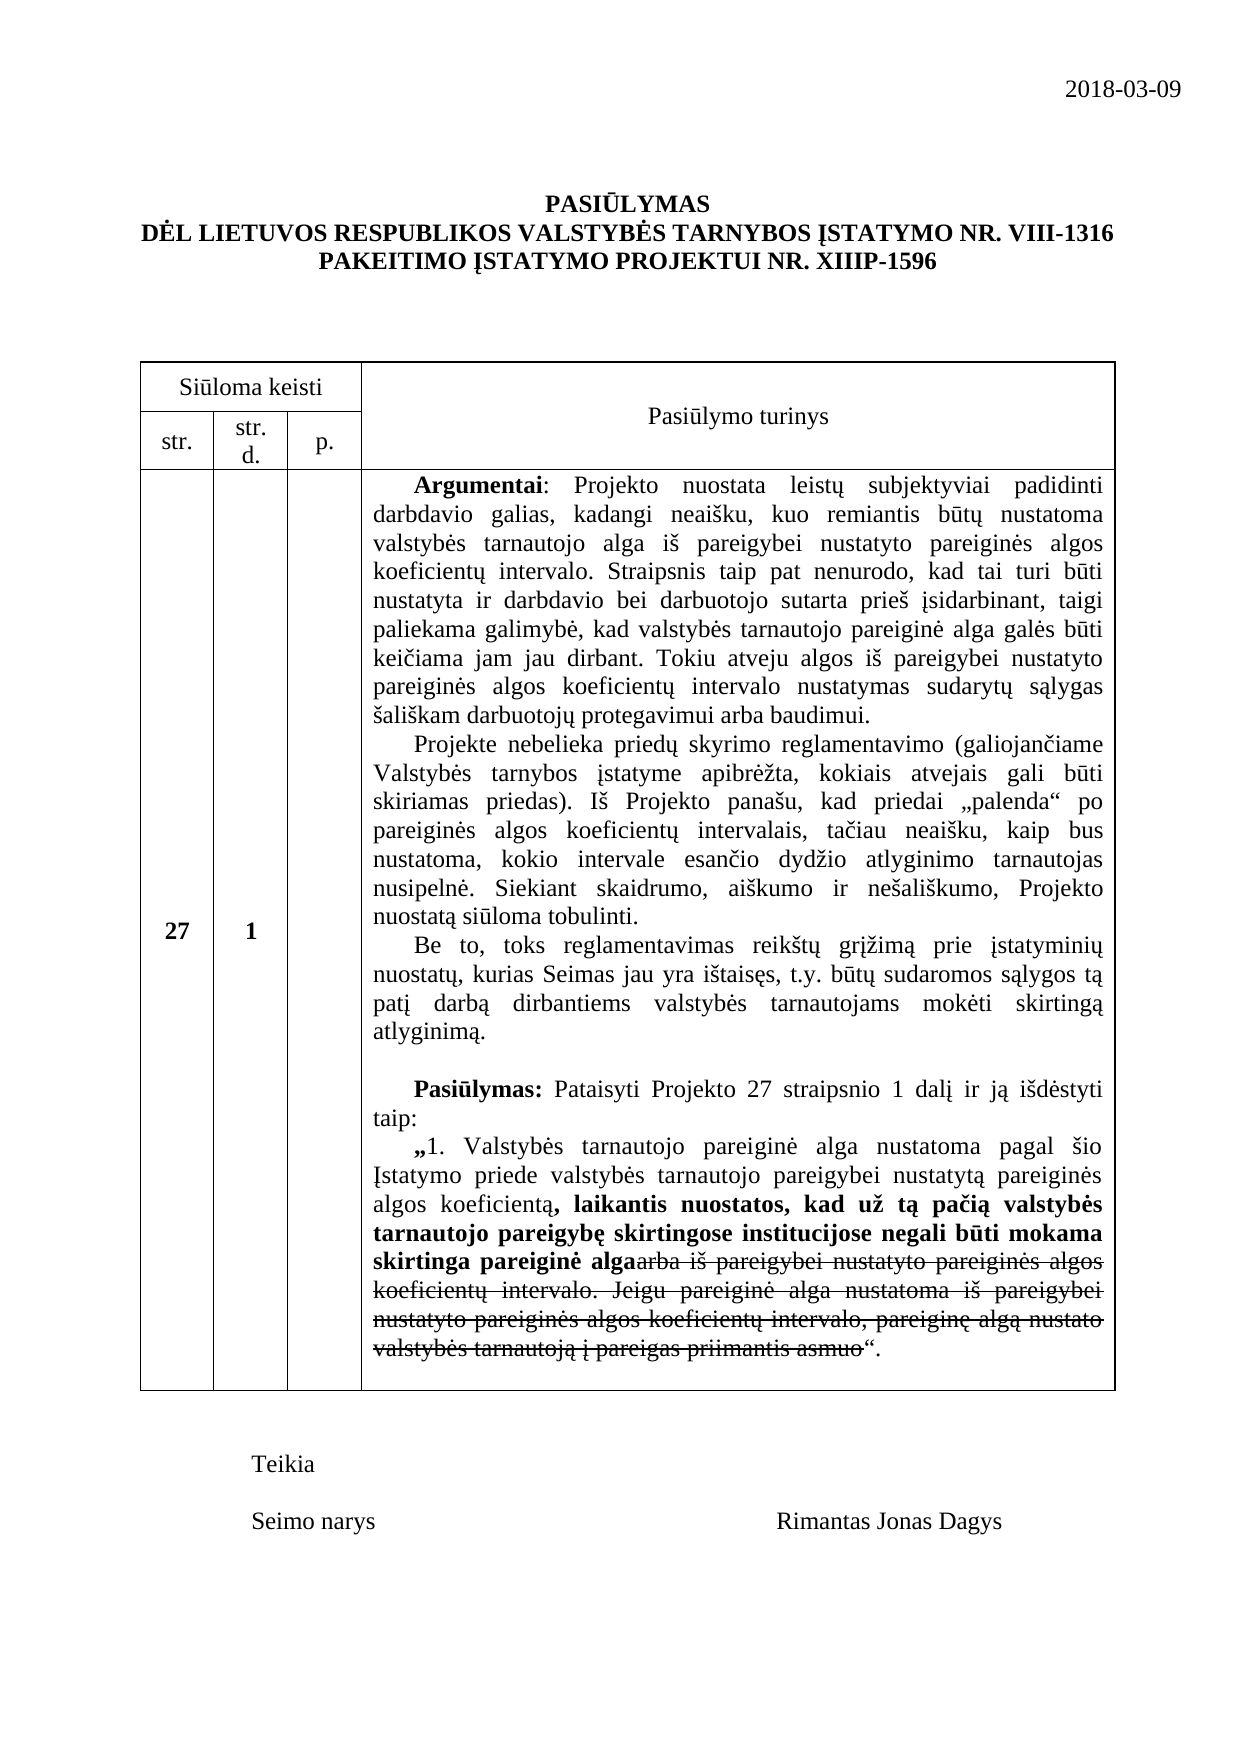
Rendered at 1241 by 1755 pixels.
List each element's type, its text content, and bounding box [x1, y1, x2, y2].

table_cell p. [288, 412, 361, 469]
table_cell str. [141, 412, 213, 469]
text PASIŪLYMAS [74, 189, 1181, 218]
table_cell [288, 470, 361, 1390]
text 2018-03-09 [44, 74, 1181, 103]
table_cell 27 [141, 470, 213, 1390]
table_header Pasiūlymo turinys [362, 363, 1114, 469]
text DĖL LIETUVOS RESPUBLIKOS VALSTYBĖS TARNYBOS ĮSTATYMO nR. viii-1316 PAKEITIMO ĮSTATYMO PROJEKTUI nR. xIIIP-1596 [74, 218, 1181, 275]
text Seimo narys Rimantas Jonas Dagys [251, 1506, 1181, 1564]
table_cell 1 [214, 470, 287, 1390]
table_cell Argumentai: Projekto nuostata leistų subjektyviai padidinti darbdavio galias, kadangi neaišku, kuo remiantis būtų nustatoma valstybės tarnautojo alga iš pareigybei nustatyto pareiginės algos koeficientų intervalo. Straipsnis taip pat nenurodo, kad tai turi būti nustatyta ir darbdavio bei darbuotojo sutarta prieš įsidarbinant, taigi paliekama galimybė, kad valstybės tarnautojo pareiginė alga galės būti keičiama jam jau dirbant. Tokiu atveju algos iš pareigybei nustatyto pareiginės algos koeficientų intervalo nustatymas sudarytų sąlygas šališkam darbuotojų protegavimui arba baudimui. Projekte nebelieka priedų skyrimo reglamentavimo (galiojančiame Valstybės tarnybos įstatyme apibrėžta, kokiais atvejais gali būti skiriamas priedas). Iš Projekto panašu, kad priedai „palenda“ po pareiginės algos koeficientų intervalais, tačiau neaišku, kaip bus nustatoma, kokio intervale esančio dydžio atlyginimo tarnautojas nusipelnė. Siekiant skaidrumo, aiškumo ir nešališkumo, Projekto nuostatą siūloma tobulinti. Be to, toks reglamentavimas reikštų grįžimą prie įstatyminių nuostatų, kurias Seimas jau yra ištaisęs, t.y. būtų sudaromos sąlygos tą patį darbą dirbantiems valstybės tarnautojams mokėti skirtingą atlyginimą. Pasiūlymas: Pataisyti Projekto 27 straipsnio 1 dalį ir ją išdėstyti taip: „1. Valstybės tarnautojo pareiginė alga nustatoma pagal šio Įstatymo priede valstybės tarnautojo pareigybei nustatytą pareiginės algos koeficientą, laikantis nuostatos, kad už tą pačią valstybės tarnautojo pareigybę skirtingose institucijose negali būti mokama skirtinga pareiginė algaarba iš pareigybei nustatyto pareiginės algos koeficientų intervalo. Jeigu pareiginė alga nustatoma iš pareigybei nustatyto pareiginės algos koeficientų intervalo, pareiginę algą nustato valstybės tarnautoją į pareigas priimantis asmuo“. [362, 470, 1114, 1390]
text Teikia [251, 1449, 1181, 1477]
table_header Siūloma keisti [141, 363, 361, 411]
table_cell str. d. [214, 412, 287, 469]
